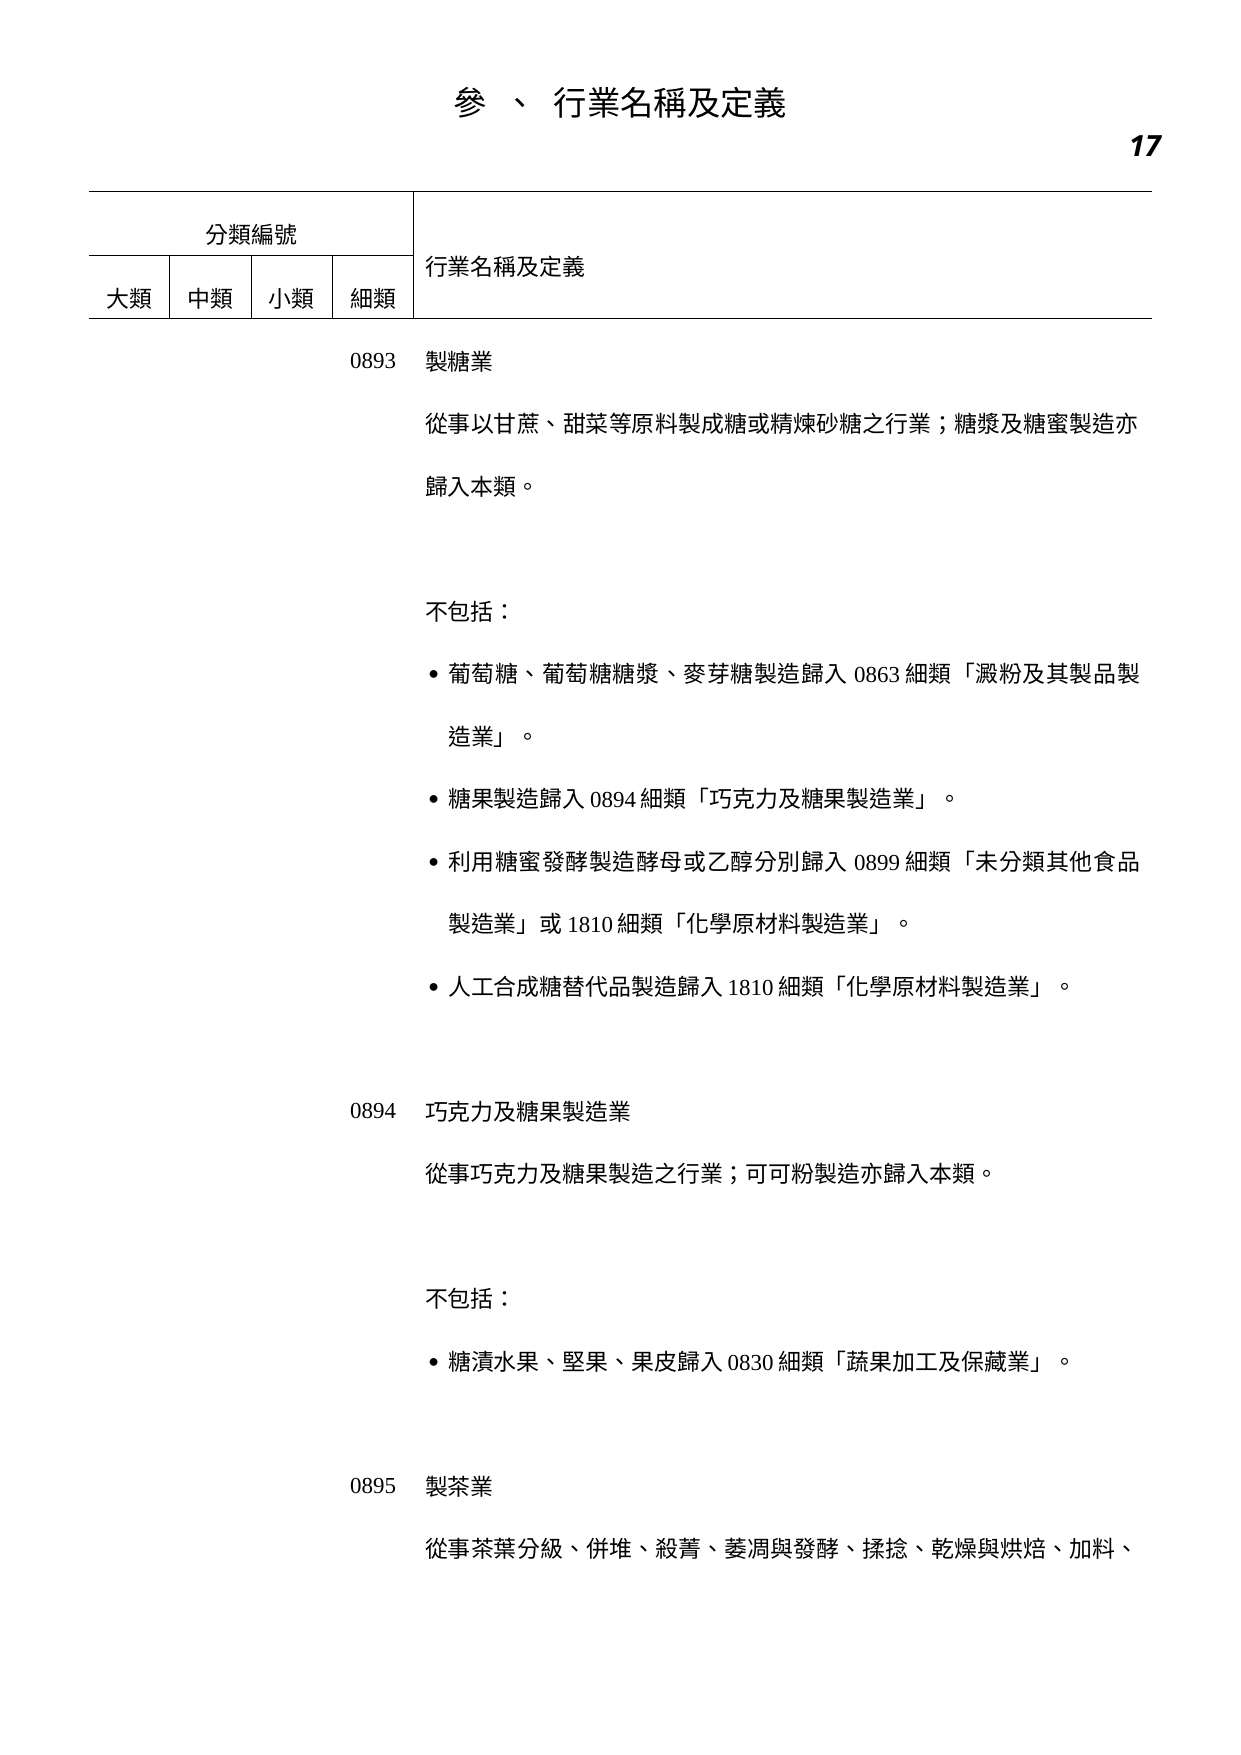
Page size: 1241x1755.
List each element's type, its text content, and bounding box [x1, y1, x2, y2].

table_cell [251, 1443, 332, 1568]
table_cell [170, 1443, 251, 1568]
table_cell 大類 [89, 256, 169, 318]
table_cell [170, 1068, 251, 1443]
table_cell 巧克力及糖果製造業 從事巧克力及糖果製造之行業；可可粉製造亦歸入本類。 不包括： 糖漬水果、堅果、果皮歸入0830細類「蔬果加工及保藏業」。 [414, 1068, 1152, 1443]
table_cell 0893 [332, 319, 413, 1068]
table_cell [89, 1443, 170, 1568]
table_cell [251, 1068, 332, 1443]
table_header 行業名稱及定義 [414, 192, 1152, 318]
table_cell 細類 [333, 256, 413, 318]
table_cell [251, 319, 332, 1068]
table_cell 小類 [252, 256, 332, 318]
table_cell 0894 [332, 1068, 413, 1443]
table_cell [170, 319, 251, 1068]
table_cell [89, 1068, 170, 1443]
table_header 分類編號 [89, 192, 413, 255]
table_cell 製茶業 從事茶葉分級、併堆、殺菁、萎凋與發酵、揉捻、乾燥與烘焙、加料、 [414, 1443, 1152, 1568]
table_cell [89, 319, 170, 1068]
table_cell 中類 [170, 256, 251, 318]
table_cell 製糖業 從事以甘蔗、甜菜等原料製成糖或精煉砂糖之行業；糖漿及糖蜜製造亦歸入本類。 不包括： 葡萄糖、葡萄糖糖漿、麥芽糖製造歸入0863細類「澱粉及其製品製造業」。 糖果製造歸入0894細類「巧克力及糖果製造業」。 利用糖蜜發酵製造酵母或乙醇分別歸入0899細類「未分類其他食品製造業」或1810細類「化學原材料製造業」。 人工合成糖替代品製造歸入1810細類「化學原材料製造業」。 [414, 319, 1152, 1068]
table_cell 0895 [332, 1443, 413, 1568]
